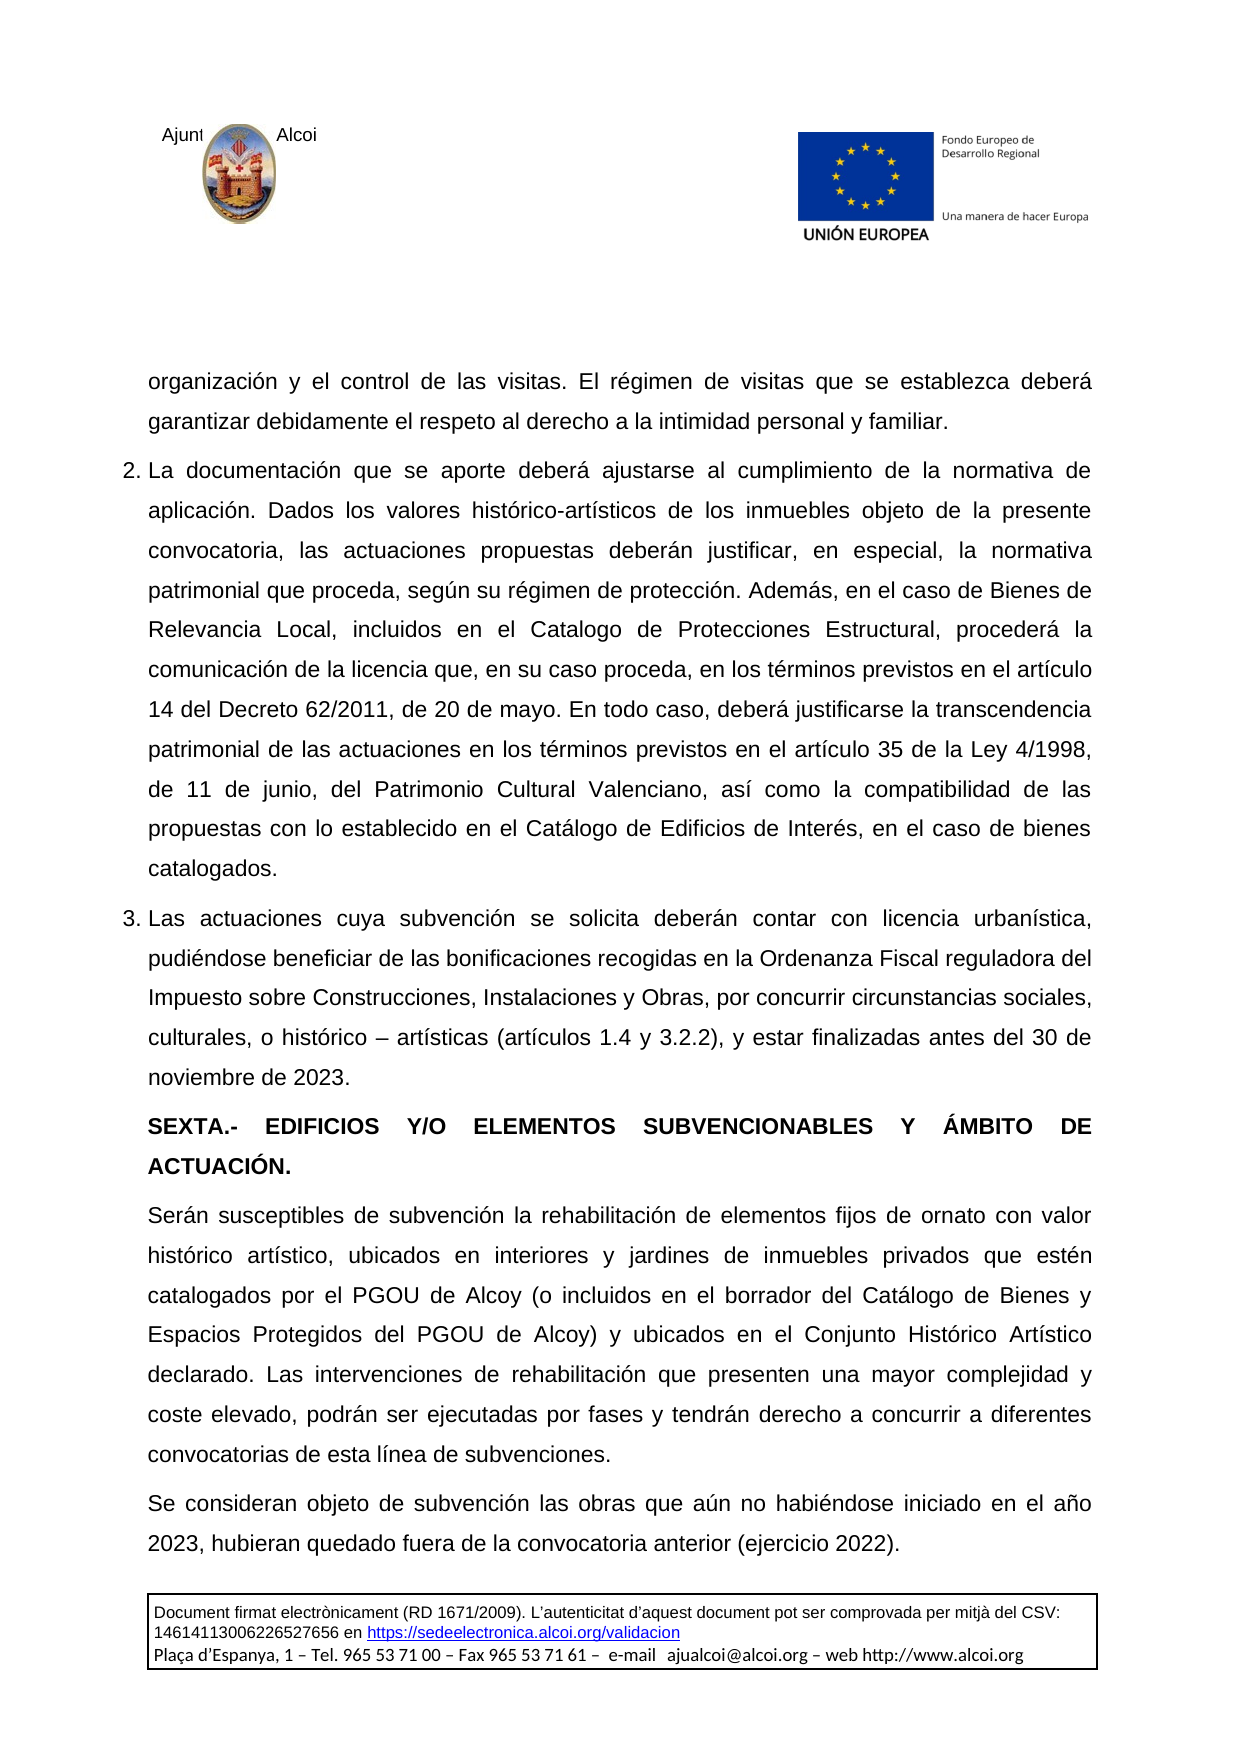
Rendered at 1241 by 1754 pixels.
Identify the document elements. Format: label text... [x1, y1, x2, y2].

text Serán susceptibles de subvención la rehabilitación de elementos fijos de ornato con valor histórico artístico, ubicados en interiores y jardines de inmuebles privados que estén catalogados por el PGOU de Alcoy (o incluidos en el borrador del Catálogo de Bienes y Espacios Protegidos del PGOU de Alcoy) y ubicados en el Conjunto Histórico Artístico declarado. Las intervenciones de rehabilitación que presenten una mayor complejidad y coste elevado, podrán ser ejecutadas por fases y tendrán derecho a concurrir a diferentes convocatorias de esta línea de subvenciones. [147, 1202, 1093, 1467]
text SEXTA.- EDIFICIOS Y/O ELEMENTOS SUBVENCIONABLES Y ÁMBITO DE ACTUACIÓN. [147, 1113, 1093, 1179]
text Se consideran objeto de subvención las obras que aún no habiéndose iniciado en el año 2023, hubieran quedado fuera de la convocatoria anterior (ejercicio 2022). [147, 1490, 1093, 1556]
list La documentación que se aporte deberá ajustarse al cumplimiento de la normativa de aplicación. Dados los valores histórico-artísticos de los inmuebles objeto de la presente convocatoria, las actuaciones propuestas deberán justificar, en especial, la normativa patrimonial que proceda, según su régimen de protección. Además, en el caso de Bienes de Relevancia Local, incluidos en el Catalogo de Protecciones Estructural, procederá la comunicación de la licencia que, en su caso proceda, en los términos previstos en el artículo 14 del Decreto 62/2011, de 20 de mayo. En todo caso, deberá justificarse la transcendencia patrimonial de las actuaciones en los términos previstos en el artículo 35 de la Ley 4/1998, de 11 de junio, del Patrimonio Cultural Valenciano, así como la compatibilidad de las propuestas con lo establecido en el Catálogo de Edificios de Interés, en el caso de bienes catalogados. [122, 457, 1093, 882]
list organización y el control de las visitas. El régimen de visitas que se establezca deberá garantizar debidamente el respeto al derecho a la intimidad personal y familiar. [122, 368, 1093, 434]
list Las actuaciones cuya subvención se solicita deberán contar con licencia urbanística, pudiéndose beneficiar de las bonificaciones recogidas en la Ordenanza Fiscal reguladora del Impuesto sobre Construcciones, Instalaciones y Obras, por concurrir circunstancias sociales, culturales, o histórico – artísticas (artículos 1.4 y 3.2.2), y estar finalizadas antes del 30 de noviembre de 2023. [122, 905, 1093, 1090]
